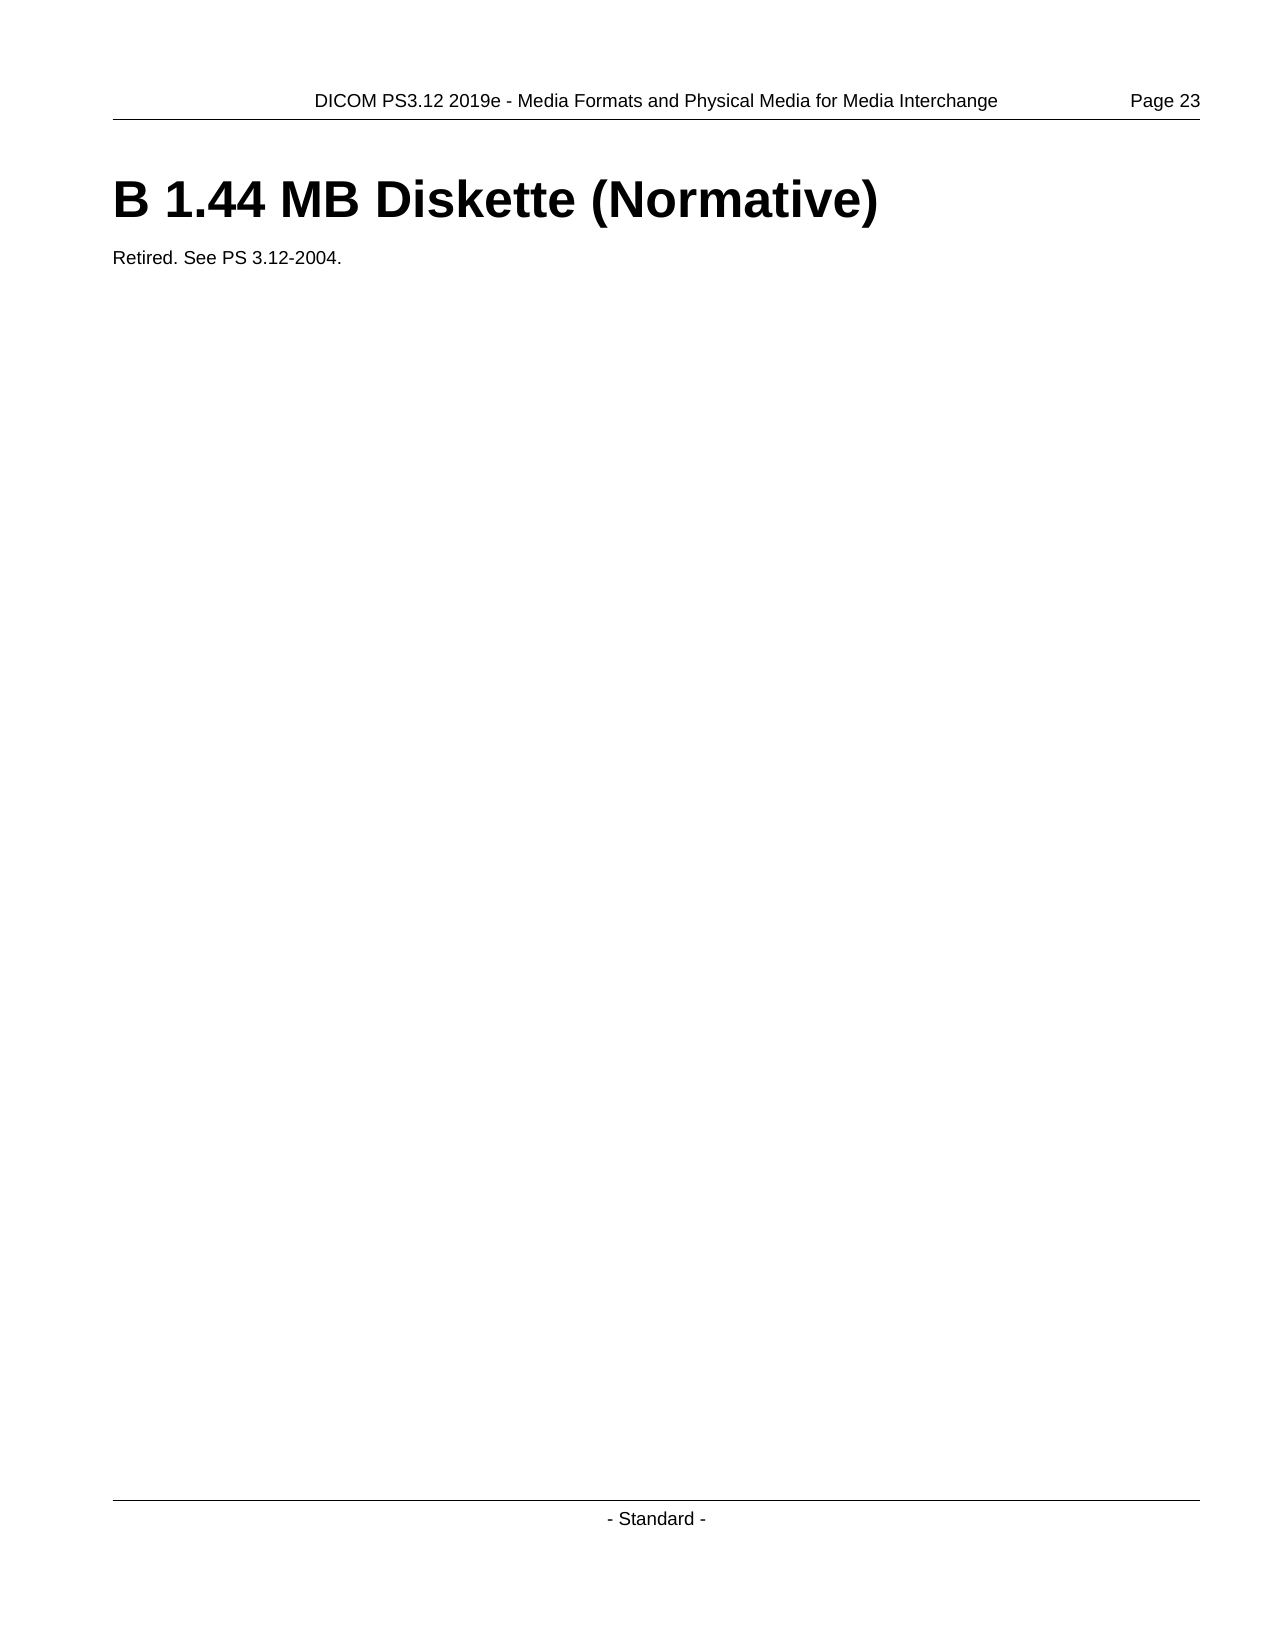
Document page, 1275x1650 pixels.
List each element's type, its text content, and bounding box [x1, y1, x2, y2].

text Retired. See PS 3.12-2004. [112, 247, 1200, 269]
text B 1.44 MB Diskette (Normative) [112, 169, 1200, 228]
